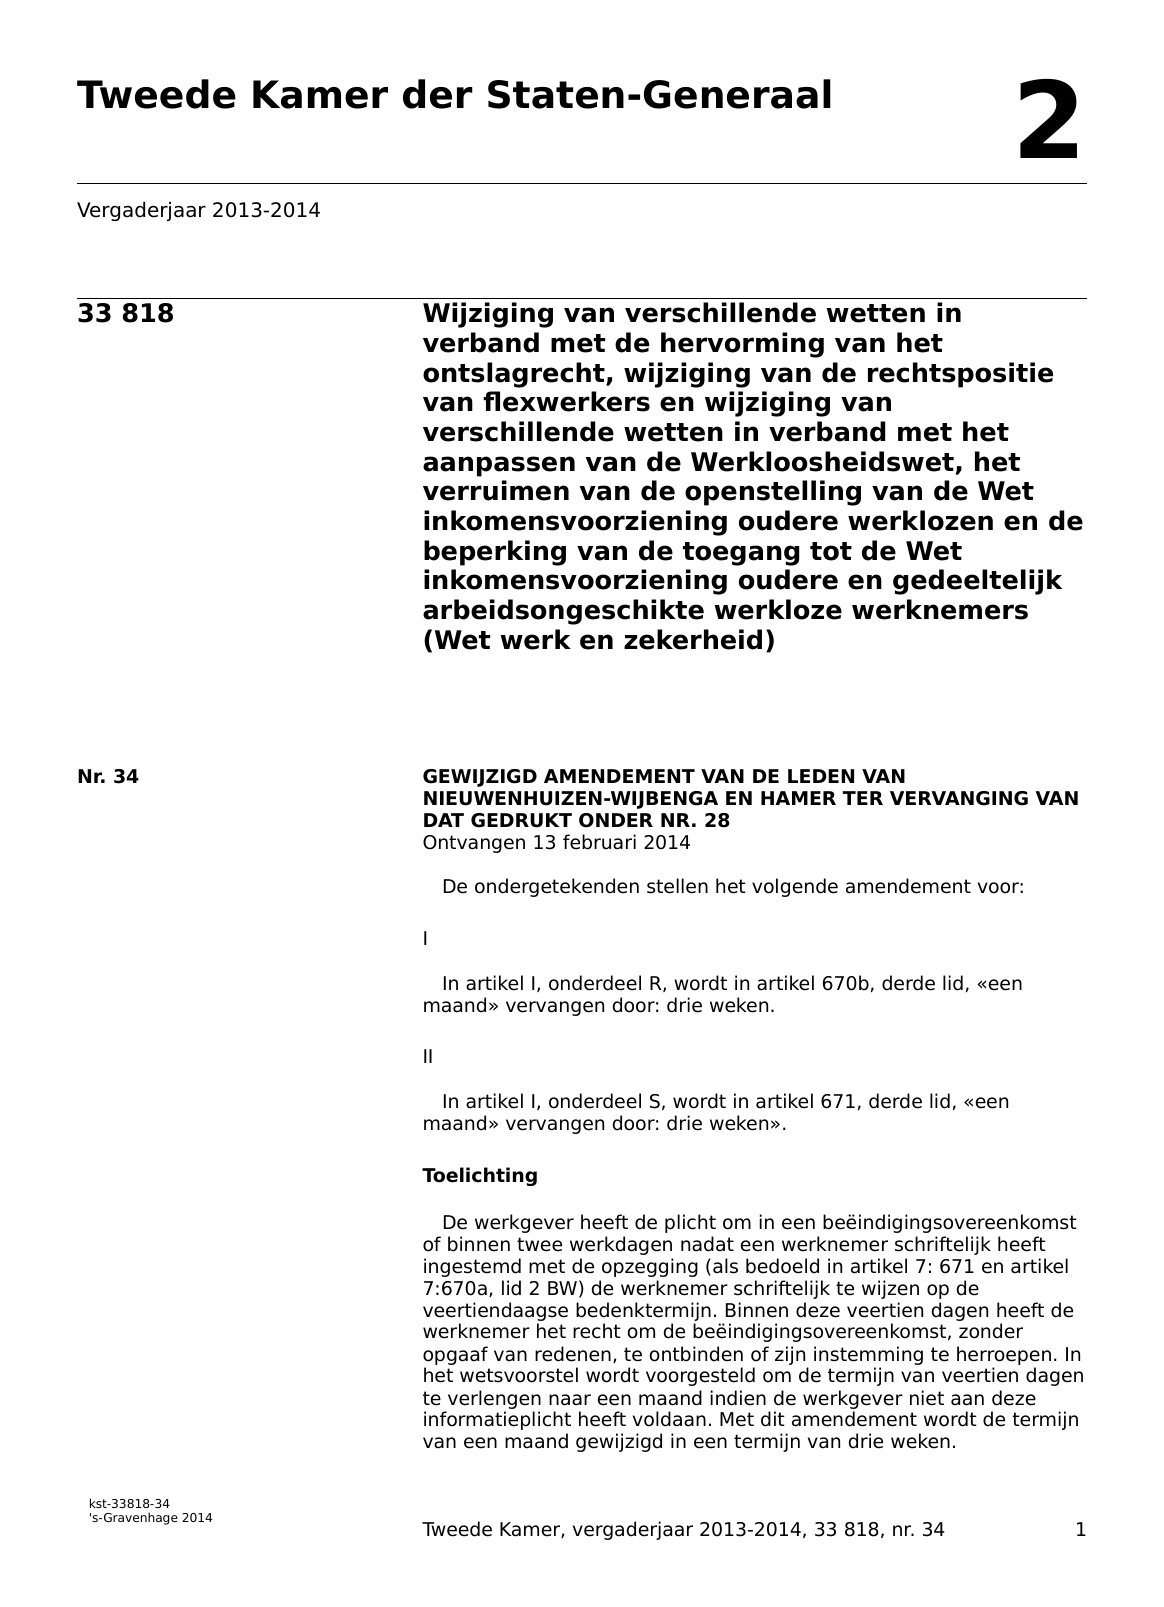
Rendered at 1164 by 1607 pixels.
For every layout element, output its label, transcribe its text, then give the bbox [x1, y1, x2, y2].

table_cell Vergaderjaar 2013-2014 [77, 184, 1087, 298]
text Ontvangen 13 februari 2014 [422, 832, 1087, 854]
table_header 2 [886, 59, 1087, 183]
text De ondergetekenden stellen het volgende amendement voor: [422, 876, 1087, 898]
subtitle I [422, 928, 1087, 950]
text kst-33818-34 [88, 1497, 323, 1511]
text De werkgever heeft de plicht om in een beëindigingsovereenkomst of binnen twee werkdagen nadat een werknemer schriftelijk heeft ingestemd met de opzegging (als bedoeld in artikel 7: 671 en artikel 7:670a, lid 2 BW) de werknemer schriftelijk te wijzen op de veertiendaagse bedenktermijn. Binnen deze veertien dagen heeft de werknemer het recht om de beëindigingsovereenkomst, zonder opgaaf van redenen, te ontbinden of zijn instemming te herroepen. In het wetsvoorstel wordt voorgesteld om de termijn van veertien dagen te verlengen naar een maand indien de werkgever niet aan deze informatieplicht heeft voldaan. Met dit amendement wordt de termijn van een maand gewijzigd in een termijn van drie weken. [422, 1212, 1087, 1453]
table_header Tweede Kamer der Staten-Generaal [77, 59, 886, 183]
text 's-Gravenhage 2014 [88, 1511, 323, 1525]
subtitle Nr. 34 GEWIJZIGD AMENDEMENT VAN DE LEDEN VAN NIEUWENHUIZEN-WIJBENGA EN HAMER TER VERVANGING VAN DAT GEDRUKT ONDER NR. 28 [77, 766, 1087, 832]
subtitle 33 818 Wijziging van verschillende wetten in verband met de hervorming van het ontslagrecht, wijziging van de rechtspositie van flexwerkers en wijziging van verschillende wetten in verband met het aanpassen van de Werkloosheidswet, het verruimen van de openstelling van de Wet inkomensvoorziening oudere werklozen en de beperking van de toegang tot de Wet inkomensvoorziening oudere en gedeeltelijk arbeidsongeschikte werkloze werknemers (Wet werk en zekerheid) [77, 299, 1087, 655]
text In artikel I, onderdeel S, wordt in artikel 671, derde lid, «een maand» vervangen door: drie weken». [422, 1091, 1087, 1134]
subtitle II [422, 1046, 1087, 1068]
text In artikel I, onderdeel R, wordt in artikel 670b, derde lid, «een maand» vervangen door: drie weken. [422, 972, 1087, 1016]
subtitle Toelichting [422, 1164, 1087, 1187]
